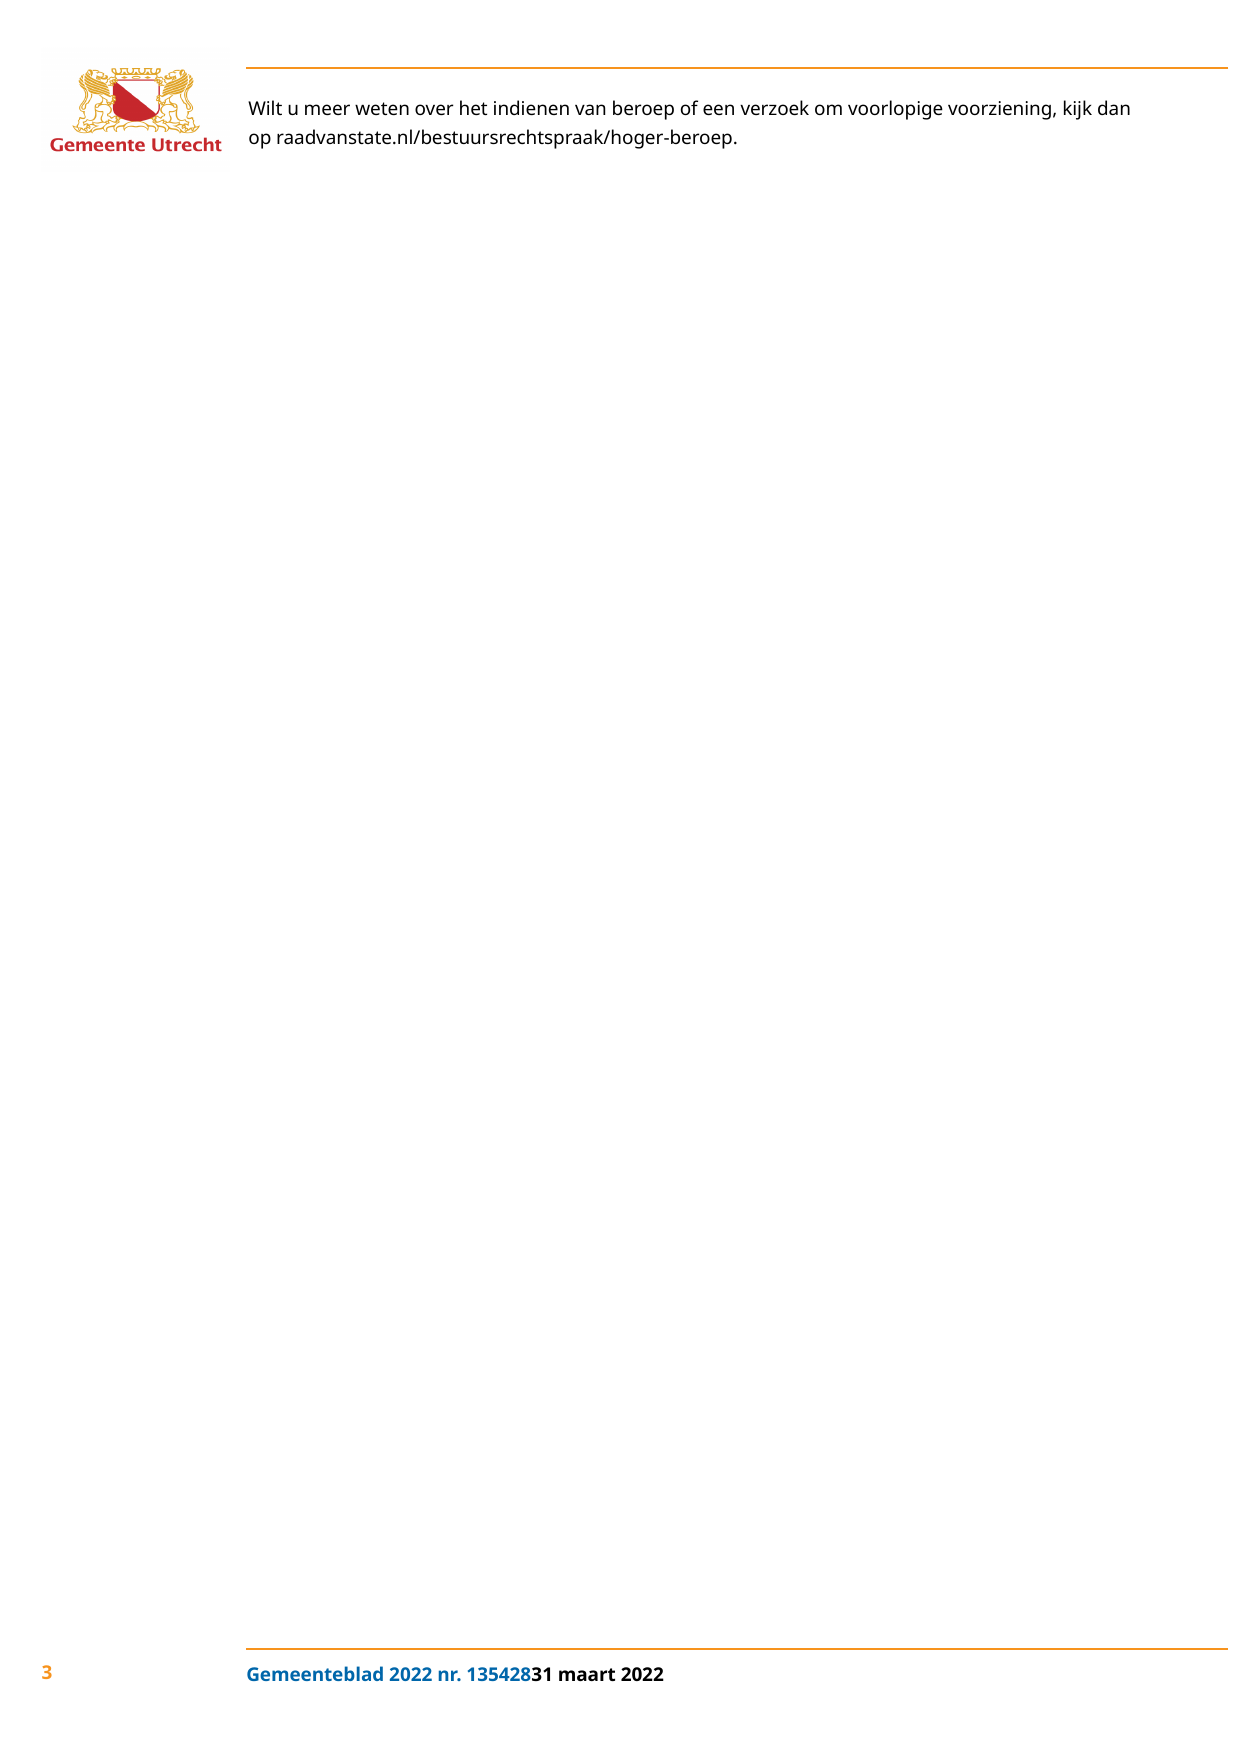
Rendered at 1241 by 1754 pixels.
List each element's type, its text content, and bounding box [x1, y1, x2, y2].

text Wilt u meer weten over het indienen van beroep of een verzoek om voorlopige voorziening, kijk dan op raadvanstate.nl/bestuursrechtspraak/hoger-beroep. [248, 95, 1152, 150]
picture [41, 47, 231, 172]
